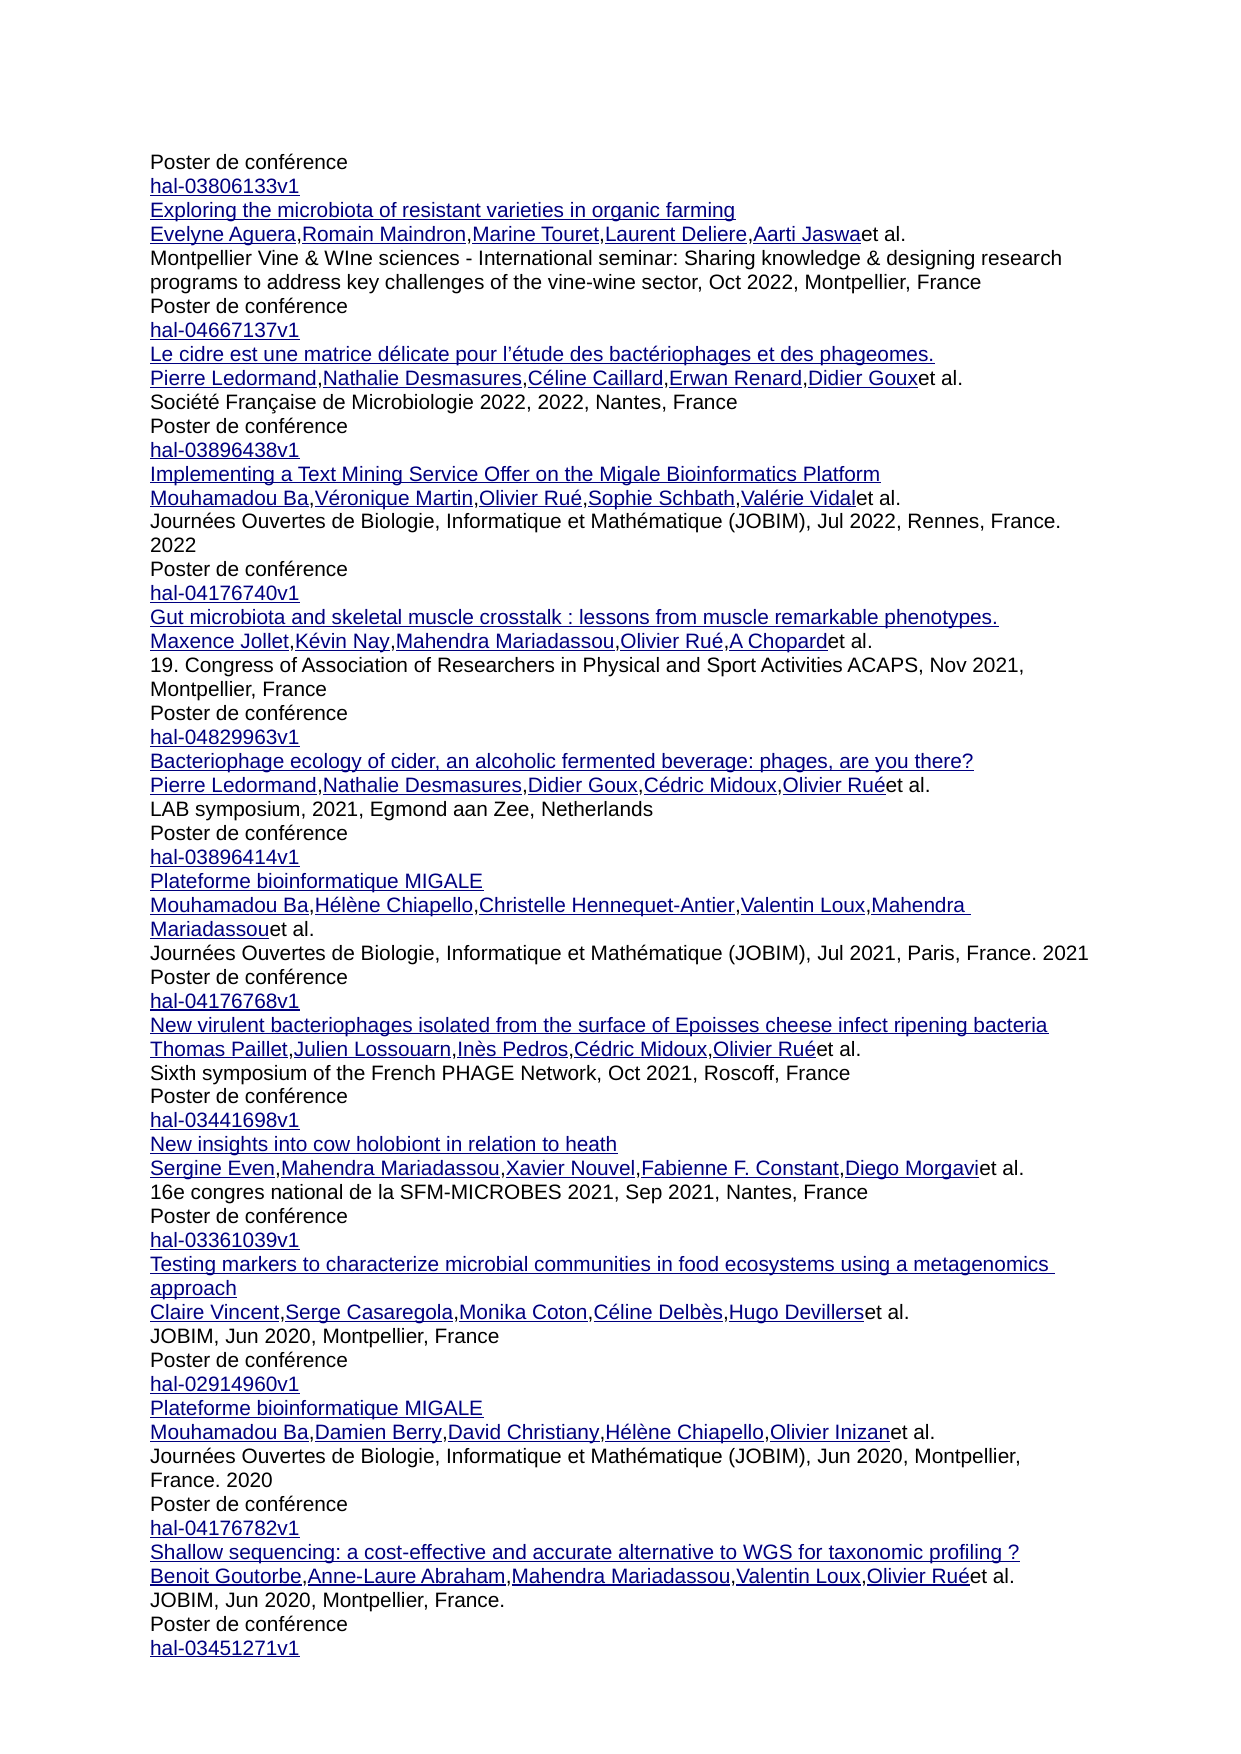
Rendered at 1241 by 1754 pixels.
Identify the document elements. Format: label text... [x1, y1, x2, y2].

table_cell Plateforme bioinformatique MIGALE Mouhamadou Ba,Damien Berry,David Christiany,Hélène Chiapello,Olivier Inizanet al. Journées Ouvertes de Biologie, Informatique et Mathématique (JOBIM), Jun 2020, Montpellier, France. 2020 Poster de conférence hal-04176782v1 [150, 1396, 1090, 1539]
table_cell Shallow sequencing: a cost-effective and accurate alternative to WGS for taxonomic profiling ? Benoit Goutorbe,Anne-Laure Abraham,Mahendra Mariadassou,Valentin Loux,Olivier Ruéet al. JOBIM, Jun 2020, Montpellier, France. Poster de conférence hal-03451271v1 [150, 1540, 1090, 1659]
table_cell New insights into cow holobiont in relation to heath Sergine Even,Mahendra Mariadassou,Xavier Nouvel,Fabienne F. Constant,Diego Morgaviet al. 16e congres national de la SFM-MICROBES 2021, Sep 2021, Nantes, France Poster de conférence hal-03361039v1 [150, 1132, 1090, 1252]
table_cell FROGSFUNC: Smart integration of PICRUSt2 software into FROGS pipeline Vincent Darbot,Moussa Samb,Maria Bernard,Olivier Rué,Géraldine Pascal JOBIM 2022, Jul 2022, Rennes, France. Poster de conférence hal-03806133v1 [150, 150, 1090, 198]
table_cell Exploring the microbiota of resistant varieties in organic farming Evelyne Aguera,Romain Maindron,Marine Touret,Laurent Deliere,Aarti Jaswaet al. Montpellier Vine & WIne sciences - International seminar: Sharing knowledge & designing research programs to address key challenges of the vine-wine sector, Oct 2022, Montpellier, France Poster de conférence hal-04667137v1 [150, 198, 1090, 342]
table_cell New virulent bacteriophages isolated from the surface of Epoisses cheese infect ripening bacteria Thomas Paillet,Julien Lossouarn,Inès Pedros,Cédric Midoux,Olivier Ruéet al. Sixth symposium of the French PHAGE Network, Oct 2021, Roscoff, France Poster de conférence hal-03441698v1 [150, 1013, 1090, 1132]
table_cell Plateforme bioinformatique MIGALE Mouhamadou Ba,Hélène Chiapello,Christelle Hennequet-Antier,Valentin Loux,Mahendra Mariadassouet al. Journées Ouvertes de Biologie, Informatique et Mathématique (JOBIM), Jul 2021, Paris, France. 2021 Poster de conférence hal-04176768v1 [150, 869, 1090, 1012]
table_cell Gut microbiota and skeletal muscle crosstalk : lessons from muscle remarkable phenotypes. Maxence Jollet,Kévin Nay,Mahendra Mariadassou,Olivier Rué,A Chopardet al. 19. Congress of Association of Researchers in Physical and Sport Activities ACAPS, Nov 2021, Montpellier, France Poster de conférence hal-04829963v1 [150, 605, 1090, 749]
table_cell Bacteriophage ecology of cider, an alcoholic fermented beverage: phages, are you there? Pierre Ledormand,Nathalie Desmasures,Didier Goux,Cédric Midoux,Olivier Ruéet al. LAB symposium, 2021, Egmond aan Zee, Netherlands Poster de conférence hal-03896414v1 [150, 749, 1090, 869]
table_cell Implementing a Text Mining Service Offer on the Migale Bioinformatics Platform Mouhamadou Ba,Véronique Martin,Olivier Rué,Sophie Schbath,Valérie Vidalet al. Journées Ouvertes de Biologie, Informatique et Mathématique (JOBIM), Jul 2022, Rennes, France. 2022 Poster de conférence hal-04176740v1 [150, 461, 1090, 605]
table_cell Testing markers to characterize microbial communities in food ecosystems using a metagenomics approach Claire Vincent,Serge Casaregola,Monika Coton,Céline Delbès,Hugo Devillerset al. JOBIM, Jun 2020, Montpellier, France Poster de conférence hal-02914960v1 [150, 1252, 1090, 1396]
table_cell Le cidre est une matrice délicate pour l’étude des bactériophages et des phageomes. Pierre Ledormand,Nathalie Desmasures,Céline Caillard,Erwan Renard,Didier Gouxet al. Société Française de Microbiologie 2022, 2022, Nantes, France Poster de conférence hal-03896438v1 [150, 342, 1090, 461]
